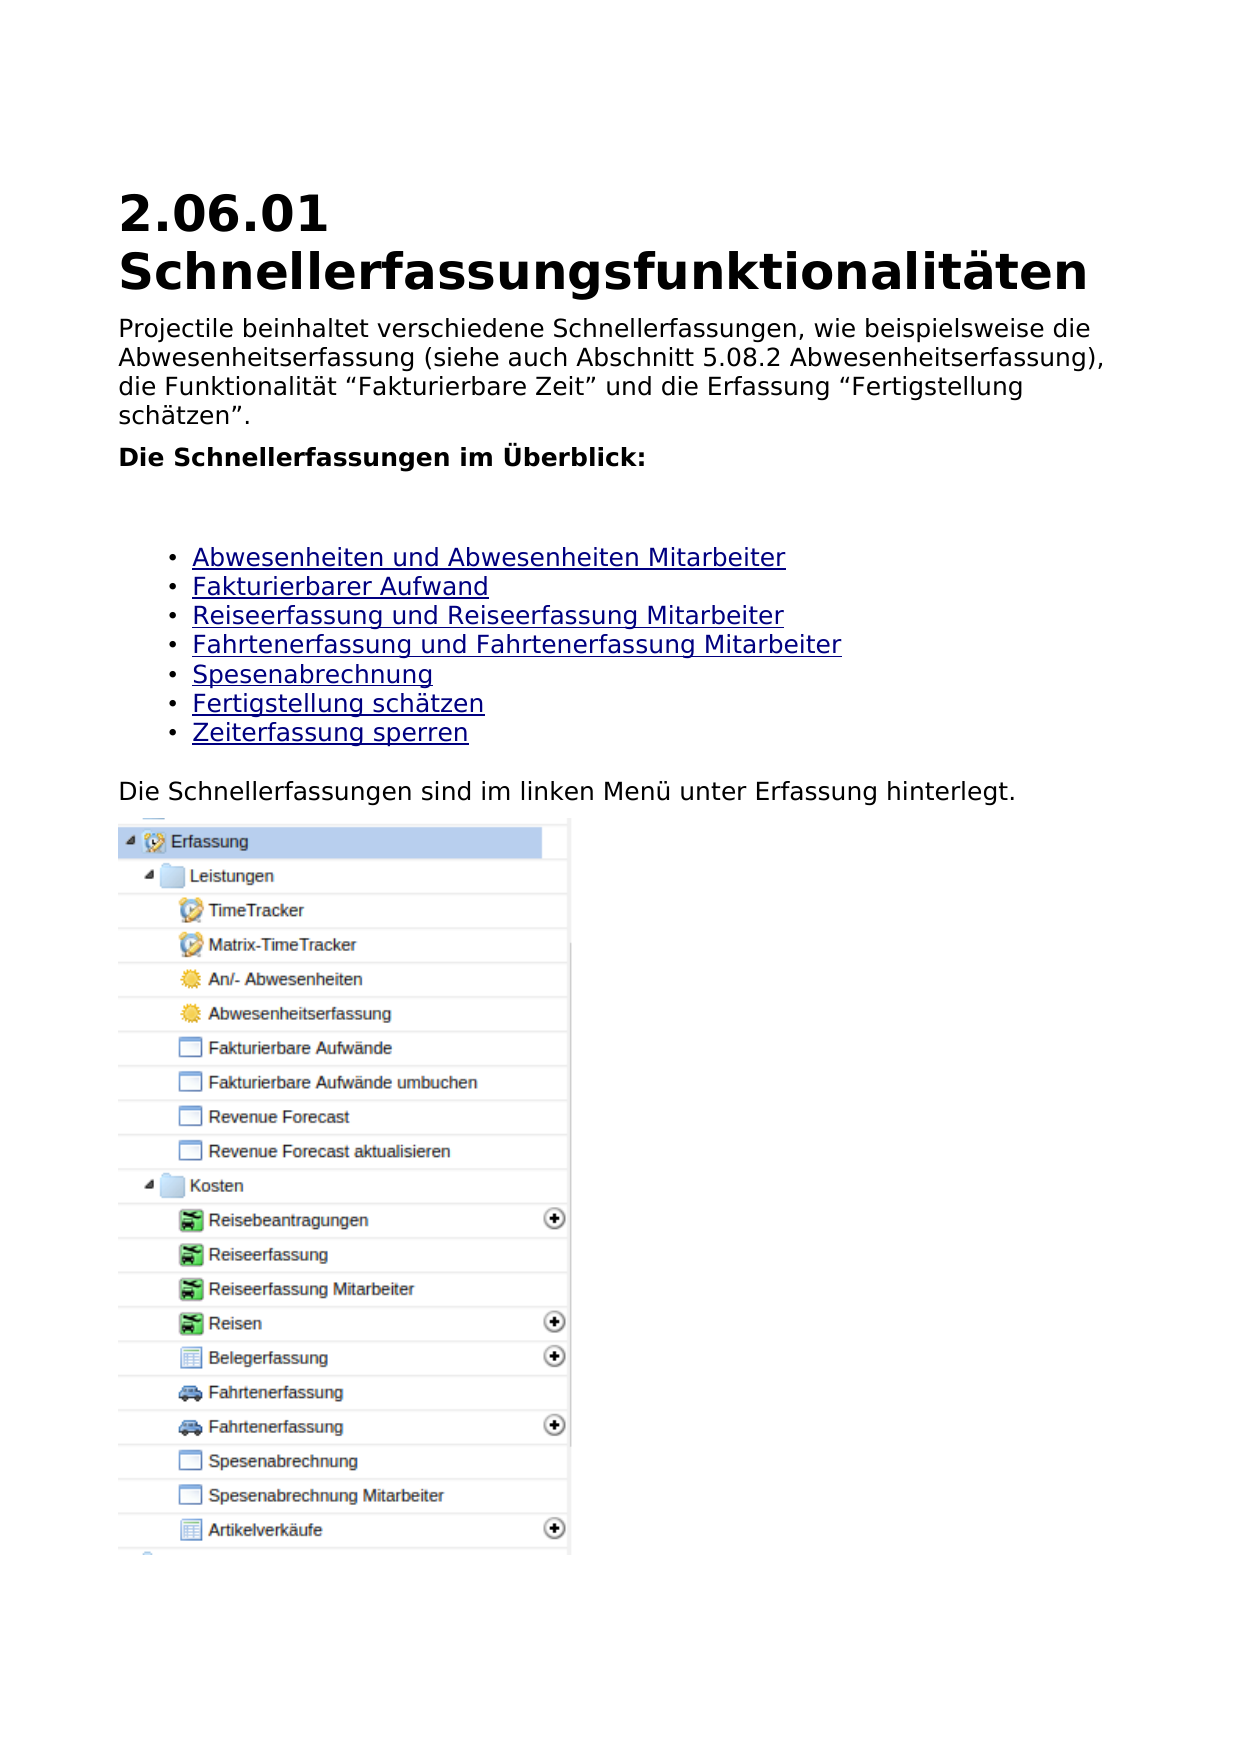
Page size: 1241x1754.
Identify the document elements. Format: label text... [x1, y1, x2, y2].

subtitle 2.06.01 Schnellerfassungsfunktionalitäten [118, 185, 1122, 301]
list Fertigstellung schätzen [177, 689, 1122, 718]
list Fahrtenerfassung und Fahrtenerfassung Mitarbeiter [177, 631, 1122, 660]
list Abwesenheiten und Abwesenheiten Mitarbeiter [177, 543, 1122, 572]
list Spesenabrechnung [177, 660, 1122, 689]
picture [118, 818, 572, 1555]
text Projectile beinhaltet verschiedene Schnellerfassungen, wie beispielsweise die Abwesenheitserfassung (siehe auch Abschnitt 5.08.2 Abwesenheitserfassung), die Funktionalität “Fakturierbare Zeit” und die Erfassung “Fertigstellung schätzen”. [118, 314, 1122, 430]
text Die Schnellerfassungen im Überblick: [118, 443, 1122, 501]
list Zeiterfassung sperren [177, 718, 1122, 747]
list Fakturierbarer Aufwand [177, 572, 1122, 602]
text Die Schnellerfassungen sind im linken Menü unter Erfassung hinterlegt. [118, 777, 1122, 806]
list Reiseerfassung und Reiseerfassung Mitarbeiter [177, 602, 1122, 631]
